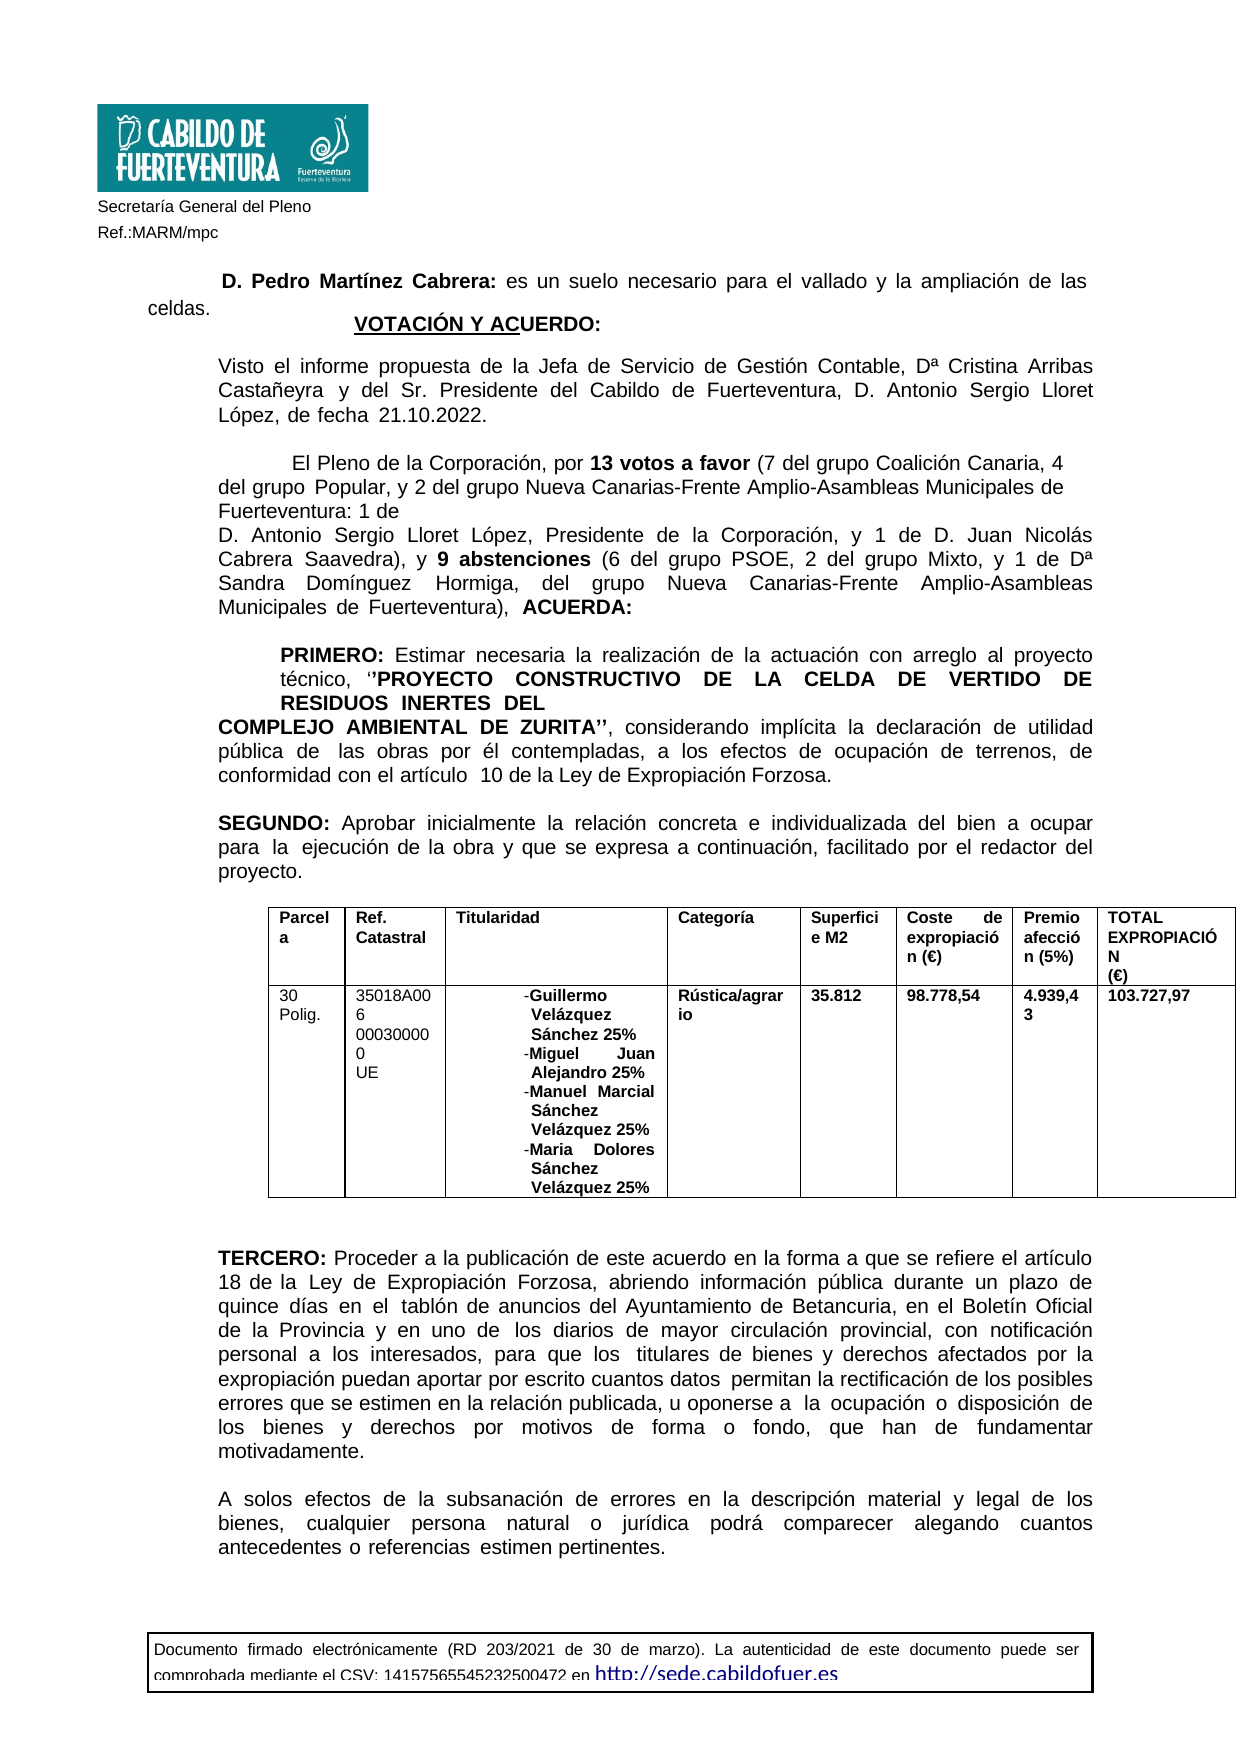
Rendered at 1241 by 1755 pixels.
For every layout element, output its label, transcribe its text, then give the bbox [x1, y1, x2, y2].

text El Pleno de la Corporación, por 13 votos a favor (7 del grupo Coalición Canaria, 4 del grupo Popular, y 2 del grupo Nueva Canarias-Frente Amplio-Asambleas Municipales de Fuerteventura: 1 de [218, 451, 1093, 523]
table_cell 35018A00 6 00030000 0 UE [346, 986, 445, 1197]
table_cell 103.727,97 [1098, 986, 1235, 1197]
table_cell 98.778,54 [897, 986, 1012, 1197]
text celdas. [148, 295, 214, 319]
text PRIMERO: Estimar necesaria la realización de la actuación con arreglo al proyecto técnico, ‘’PROYECTO CONSTRUCTIVO DE LA CELDA DE VERTIDO DE RESIDUOS INERTES DEL [280, 643, 1093, 715]
text A solos efectos de la subsanación de errores en la descripción material y legal de los bienes, cualquier persona natural o jurídica podrá comparecer alegando cuantos antecedentes o referencias estimen pertinentes. [218, 1487, 1093, 1559]
text D. Antonio Sergio Lloret López, Presidente de la Corporación, y 1 de D. Juan Nicolás Cabrera Saavedra), y 9 abstenciones (6 del grupo PSOE, 2 del grupo Mixto, y 1 de Dª Sandra Domínguez Hormiga, del grupo Nueva Canarias-Frente Amplio-Asambleas Municipales de Fuerteventura), ACUERDA: [218, 523, 1093, 619]
text Visto el informe propuesta de la Jefa de Servicio de Gestión Contable, Dª Cristina Arribas Castañeyra y del Sr. Presidente del Cabildo de Fuerteventura, D. Antonio Sergio Lloret López, de fecha 21.10.2022. [218, 354, 1093, 427]
table_header Coste de expropiació n (€) [897, 908, 1012, 985]
table_header Premio afecció n (5%) [1013, 908, 1097, 985]
text COMPLEJO AMBIENTAL DE ZURITA’’, considerando implícita la declaración de utilidad pública de las obras por él contempladas, a los efectos de ocupación de terrenos, de conformidad con el artículo 10 de la Ley de Expropiación Forzosa. [218, 715, 1093, 787]
table_cell Rústica/agrar io [668, 986, 800, 1197]
table_cell 35.812 [801, 986, 896, 1197]
text SEGUNDO: Aprobar inicialmente la relación concreta e individualizada del bien a ocupar para la ejecución de la obra y que se expresa a continuación, facilitado por el redactor del proyecto. [218, 811, 1093, 883]
table_header Categoría [668, 908, 800, 985]
table_header Titularidad [446, 908, 667, 985]
table_header Parcel a [269, 908, 344, 985]
table_cell -Guillermo Velázquez Sánchez 25% -Miguel Juan Alejandro 25% -Manuel Marcial Sánchez Velázquez 25% -Maria Dolores Sánchez Velázquez 25% [446, 986, 667, 1197]
table_header Ref. Catastral [346, 908, 445, 985]
table_header Superfici e M2 [801, 908, 896, 985]
table_header TOTAL EXPROPIACIÓ N (€) [1098, 908, 1235, 985]
subtitle VOTACIÓN Y ACUERDO: [354, 312, 1116, 336]
table_cell 30 Polig. [269, 986, 344, 1197]
table_cell 4.939,4 3 [1013, 986, 1097, 1197]
text TERCERO: Proceder a la publicación de este acuerdo en la forma a que se refiere el artículo 18 de la Ley de Expropiación Forzosa, abriendo información pública durante un plazo de quince días en el tablón de anuncios del Ayuntamiento de Betancuria, en el Boletín Oficial de la Provincia y en uno de los diarios de mayor circulación provincial, con notificación personal a los interesados, para que los titulares de bienes y derechos afectados por la expropiación puedan aportar por escrito cuantos datos permitan la rectificación de los posibles errores que se estimen en la relación publicada, u oponerse a la ocupación o disposición de los bienes y derechos por motivos de forma o fondo, que han de fundamentar motivadamente. [218, 1246, 1093, 1463]
text D. Pedro Martínez Cabrera: es un suelo necesario para el vallado y la ampliación de las [221, 269, 1116, 293]
